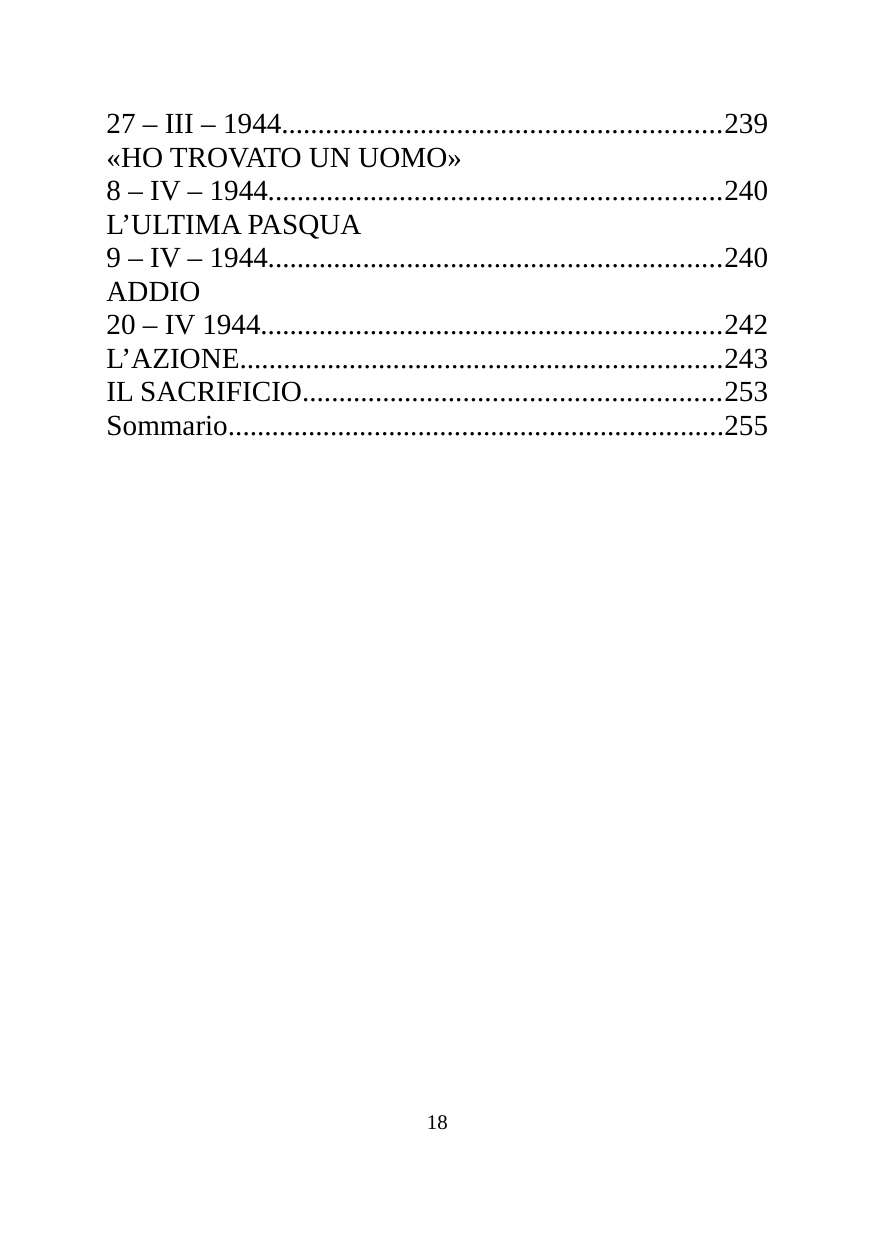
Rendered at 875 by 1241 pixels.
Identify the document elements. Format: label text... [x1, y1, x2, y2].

text Sommario 255 [106, 408, 768, 442]
text ADDIO 20 – IV 1944 242 [106, 274, 768, 341]
text L’ULTIMA PASQUA 9 – IV – 1944 240 [106, 207, 768, 274]
text TRA I SOLDATI 27 – III – 1944 239 [106, 106, 768, 140]
text IL SACRIFICIO 253 [106, 374, 768, 408]
text L’AZIONE 243 [106, 341, 768, 374]
text «HO TROVATO UN UOMO» 8 – IV – 1944 240 [106, 140, 768, 207]
